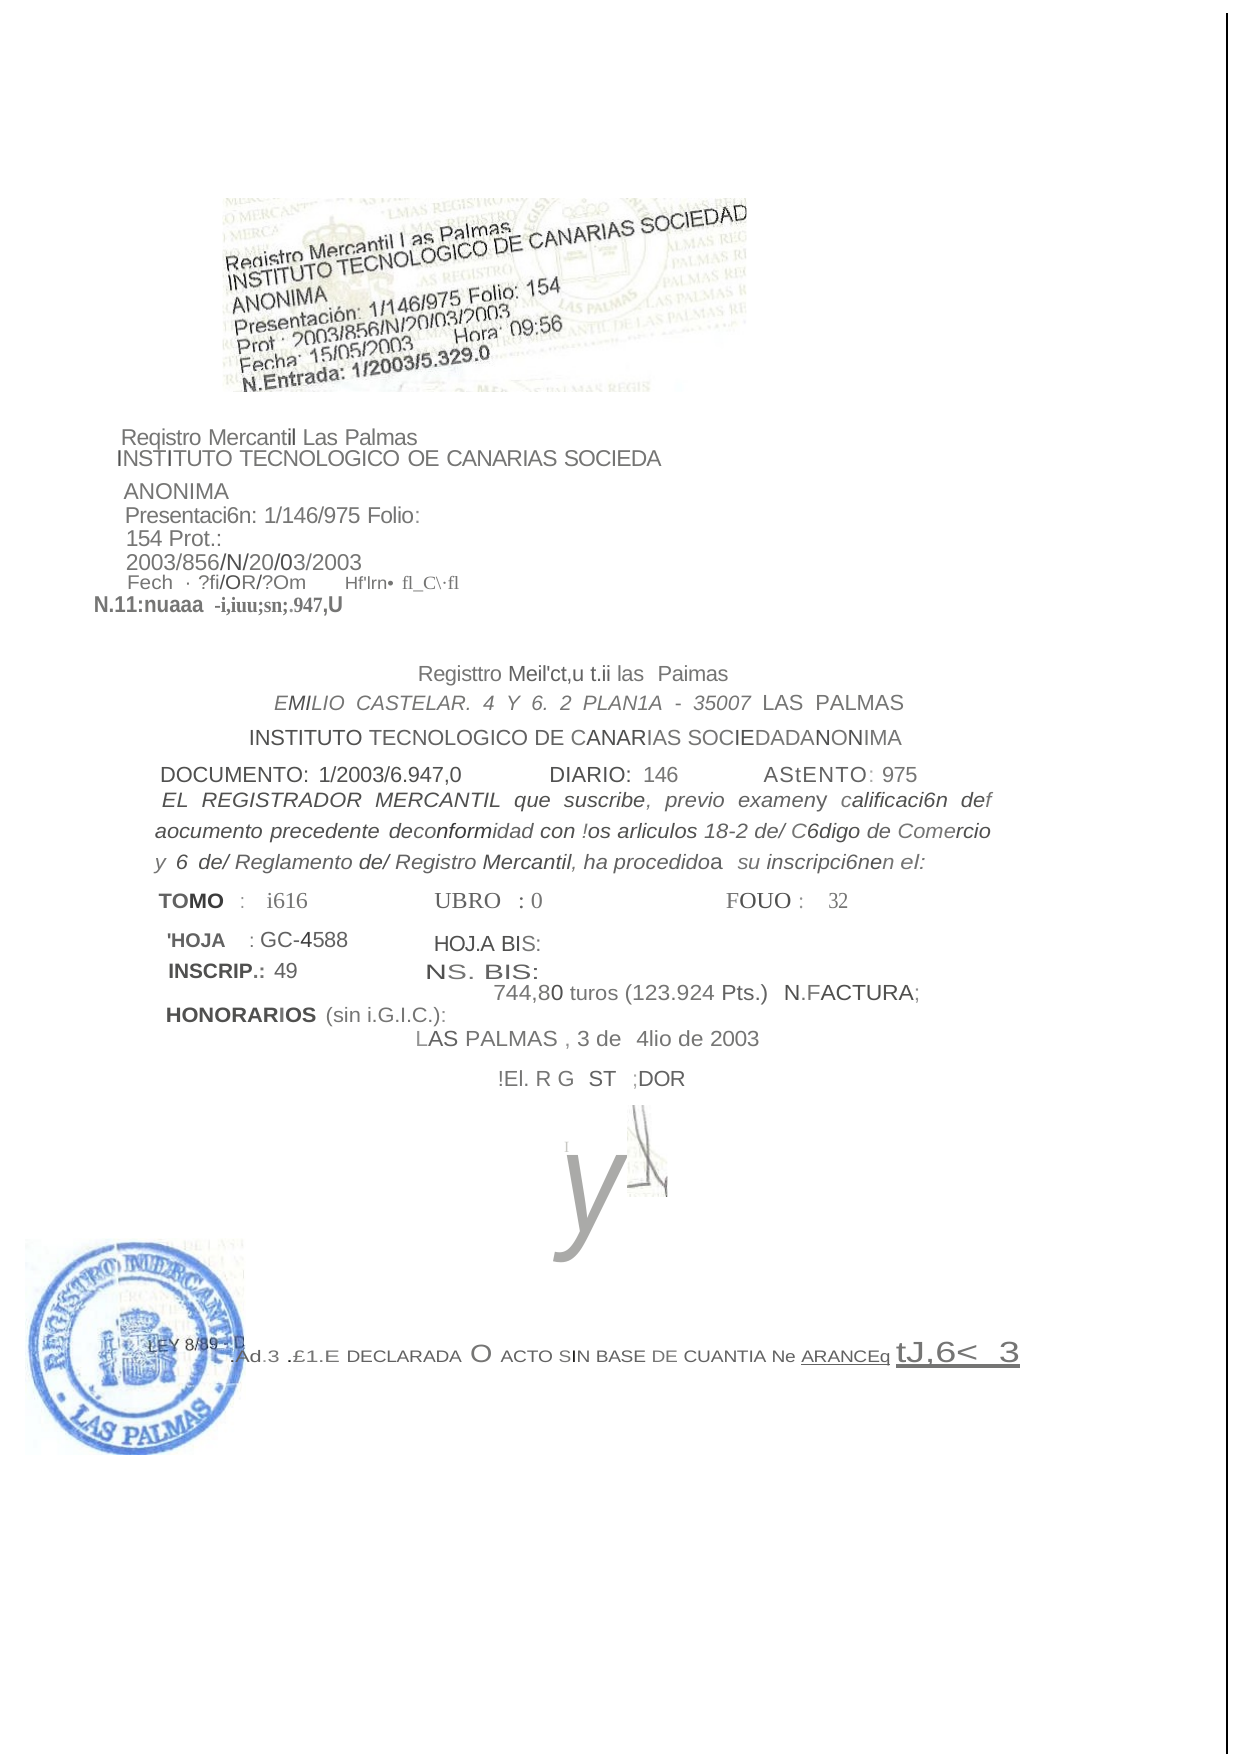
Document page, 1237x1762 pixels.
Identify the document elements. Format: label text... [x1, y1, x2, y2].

text y [560, 1165, 624, 1266]
text HONORARIOS (sin i.G.I.C.): [120, 1004, 492, 1027]
text EMILIO CASTELAR. 4 Y 6. 2 PLAN1A - 35007 LAS PALMAS INSTITUTO TECNOLOGICO DE CANARIAS SOCIEDADANONIMA [249, 690, 904, 749]
text LAS PALMAS , 3 de 4lio de 2003 [122, 1027, 1053, 1051]
text HOJ.A BIS: [434, 930, 1063, 956]
text I [120, 1138, 560, 1156]
text Presentaci6n: 1/146/975 Folio: 154 Prot.: 2003/856/N/20/03/2003 [124, 504, 458, 575]
text TOMO : i616 UBRO : 0 FOUO : 32 [158, 887, 1063, 913]
text N.11:nuaaa -i,iuu;sn;.947,U [93, 593, 1063, 617]
text y [560, 1102, 624, 1252]
text .Ad.3 .£1.E DECLARADA O ACTO SIN BASE DE CUANTIA Ne ARANCEq tJ,6<_3 [246, 1335, 1063, 1369]
text !El. R G ST ;DOR [131, 1066, 1053, 1091]
text NS. BIS: [425, 961, 1063, 984]
text Reqistro Mercantil Las Palmas [121, 428, 1063, 449]
text 744,80 turos (123.924 Pts.) N.FACTURA; [627, 984, 764, 1004]
text 744,80 turos (123.924 Pts.) N.FACTURA; [762, 984, 1060, 1004]
text Fech · ?fi/OR/?Om Hf'lrn• fl_C\·fl [127, 575, 1063, 593]
text EL REGISTRADOR MERCANTIL que suscribe, previo exameny calificaci6n def aocumento precedente deconformidad con !os arliculos 18-2 de/ C6digo de Comercio y 6 de/ Reglamento de/ Registro Mercantil, ha procedidoa su inscripci6nen el: [154, 787, 993, 874]
text INSCRIP.: 49 [168, 958, 349, 983]
text Registtro Meil'ct,u t.ii las Paimas [120, 661, 1026, 686]
text ANONIMA [123, 480, 1063, 504]
text INSTITUTO TECNOLOGICO OE CANARIAS SOCIEDA [116, 449, 1063, 471]
text 'HOJA : GC-4588 [167, 927, 349, 952]
text 744,80 turos (123.924 Pts.) N.FACTURA; [353, 984, 629, 1004]
text I [668, 1138, 1014, 1156]
text DOCUMENTO: 1/2003/6.947,0 DIARIO: 146 AStENTO: 975 [160, 762, 1063, 787]
